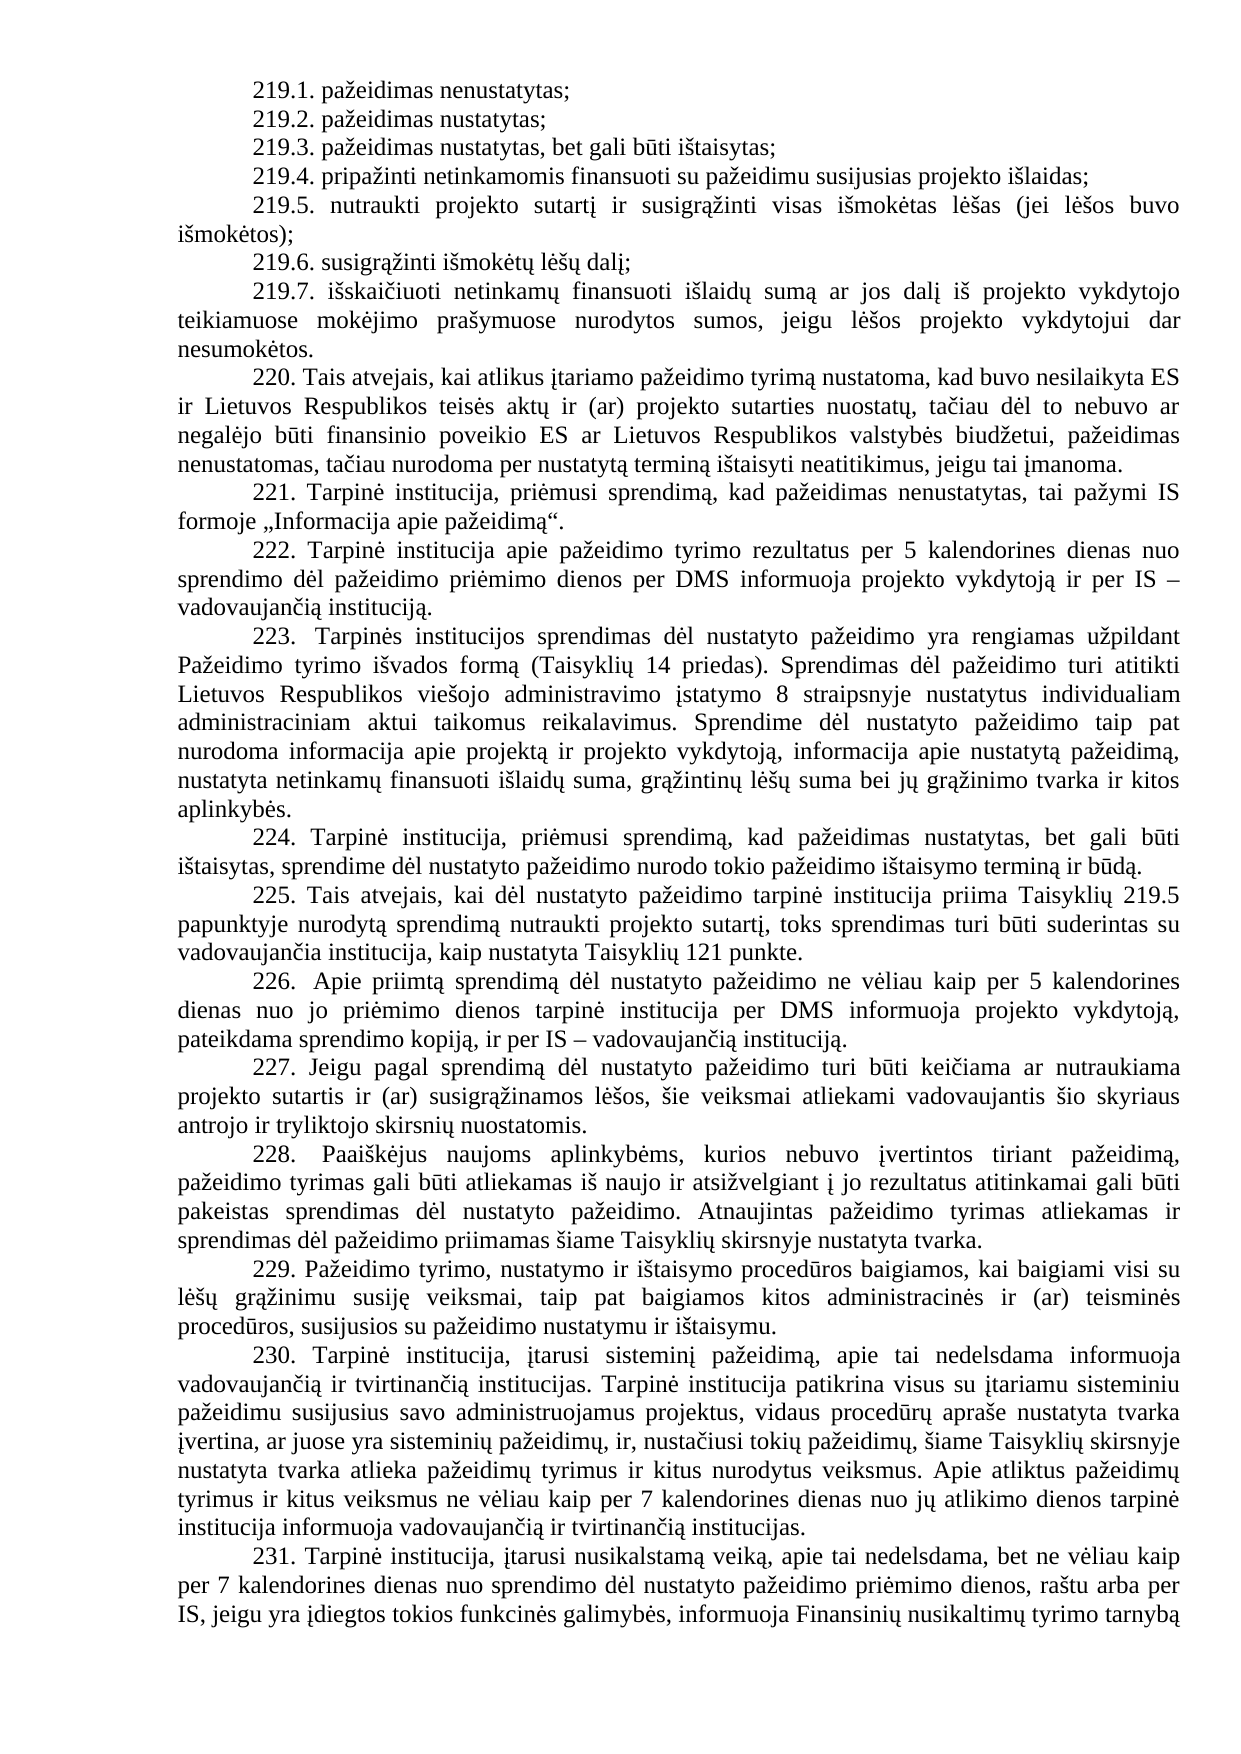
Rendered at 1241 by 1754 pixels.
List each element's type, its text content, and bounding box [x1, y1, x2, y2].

text 219.6. susigrąžinti išmokėtų lėšų dalį; [177, 247, 1181, 276]
text 219.5. nutraukti projekto sutartį ir susigrąžinti visas išmokėtas lėšas (jei lėšos buvo išmokėtos); [177, 190, 1181, 247]
text 228. Paaiškėjus naujoms aplinkybėms, kurios nebuvo įvertintos tiriant pažeidimą, pažeidimo tyrimas gali būti atliekamas iš naujo ir atsižvelgiant į jo rezultatus atitinkamai gali būti pakeistas sprendimas dėl nustatyto pažeidimo. Atnaujintas pažeidimo tyrimas atliekamas ir sprendimas dėl pažeidimo priimamas šiame Taisyklių skirsnyje nustatyta tvarka. [177, 1139, 1181, 1254]
text 219.3. pažeidimas nustatytas, bet gali būti ištaisytas; [177, 132, 1181, 161]
text 221. Tarpinė institucija, priėmusi sprendimą, kad pažeidimas nenustatytas, tai pažymi IS formoje „Informacija apie pažeidimą“. [177, 477, 1181, 535]
text 223. Tarpinės institucijos sprendimas dėl nustatyto pažeidimo yra rengiamas užpildant Pažeidimo tyrimo išvados formą (Taisyklių 14 priedas). Sprendimas dėl pažeidimo turi atitikti Lietuvos Respublikos viešojo administravimo įstatymo 8 straipsnyje nustatytus individualiam administraciniam aktui taikomus reikalavimus. Sprendime dėl nustatyto pažeidimo taip pat nurodoma informacija apie projektą ir projekto vykdytoją, informacija apie nustatytą pažeidimą, nustatyta netinkamų finansuoti išlaidų suma, grąžintinų lėšų suma bei jų grąžinimo tvarka ir kitos aplinkybės. [177, 621, 1181, 822]
text 225. Tais atvejais, kai dėl nustatyto pažeidimo tarpinė institucija priima Taisyklių 219.5 papunktyje nurodytą sprendimą nutraukti projekto sutartį, toks sprendimas turi būti suderintas su vadovaujančia institucija, kaip nustatyta Taisyklių 121 punkte. [177, 880, 1181, 966]
text 219.2. pažeidimas nustatytas; [177, 104, 1181, 132]
text 219.1. pažeidimas nenustatytas; [177, 75, 1181, 104]
text 229. Pažeidimo tyrimo, nustatymo ir ištaisymo procedūros baigiamos, kai baigiami visi su lėšų grąžinimu susiję veiksmai, taip pat baigiamos kitos administracinės ir (ar) teisminės procedūros, susijusios su pažeidimo nustatymu ir ištaisymu. [177, 1254, 1181, 1340]
text 224. Tarpinė institucija, priėmusi sprendimą, kad pažeidimas nustatytas, bet gali būti ištaisytas, sprendime dėl nustatyto pažeidimo nurodo tokio pažeidimo ištaisymo terminą ir būdą. [177, 822, 1181, 880]
text 222. Tarpinė institucija apie pažeidimo tyrimo rezultatus per 5 kalendorines dienas nuo sprendimo dėl pažeidimo priėmimo dienos per DMS informuoja projekto vykdytoją ir per IS –vadovaujančią instituciją. [177, 535, 1181, 621]
text 219.4. pripažinti netinkamomis finansuoti su pažeidimu susijusias projekto išlaidas; [177, 161, 1181, 190]
text 220. Tais atvejais, kai atlikus įtariamo pažeidimo tyrimą nustatoma, kad buvo nesilaikyta ES ir Lietuvos Respublikos teisės aktų ir (ar) projekto sutarties nuostatų, tačiau dėl to nebuvo ar negalėjo būti finansinio poveikio ES ar Lietuvos Respublikos valstybės biudžetui, pažeidimas nenustatomas, tačiau nurodoma per nustatytą terminą ištaisyti neatitikimus, jeigu tai įmanoma. [177, 362, 1181, 477]
text 226. Apie priimtą sprendimą dėl nustatyto pažeidimo ne vėliau kaip per 5 kalendorines dienas nuo jo priėmimo dienos tarpinė institucija per DMS informuoja projekto vykdytoją, pateikdama sprendimo kopiją, ir per IS – vadovaujančią instituciją. [177, 966, 1181, 1052]
text 230. Tarpinė institucija, įtarusi sisteminį pažeidimą, apie tai nedelsdama informuoja vadovaujančią ir tvirtinančią institucijas. Tarpinė institucija patikrina visus su įtariamu sisteminiu pažeidimu susijusius savo administruojamus projektus, vidaus procedūrų apraše nustatyta tvarka įvertina, ar juose yra sisteminių pažeidimų, ir, nustačiusi tokių pažeidimų, šiame Taisyklių skirsnyje nustatyta tvarka atlieka pažeidimų tyrimus ir kitus nurodytus veiksmus. Apie atliktus pažeidimų tyrimus ir kitus veiksmus ne vėliau kaip per 7 kalendorines dienas nuo jų atlikimo dienos tarpinė institucija informuoja vadovaujančią ir tvirtinančią institucijas. [177, 1340, 1181, 1541]
text 227. Jeigu pagal sprendimą dėl nustatyto pažeidimo turi būti keičiama ar nutraukiama projekto sutartis ir (ar) susigrąžinamos lėšos, šie veiksmai atliekami vadovaujantis šio skyriaus antrojo ir tryliktojo skirsnių nuostatomis. [177, 1052, 1181, 1139]
text 219.7. išskaičiuoti netinkamų finansuoti išlaidų sumą ar jos dalį iš projekto vykdytojo teikiamuose mokėjimo prašymuose nurodytos sumos, jeigu lėšos projekto vykdytojui dar nesumokėtos. [177, 276, 1181, 362]
text 231. Tarpinė institucija, įtarusi nusikalstamą veiką, apie tai nedelsdama, bet ne vėliau kaip per 7 kalendorines dienas nuo sprendimo dėl nustatyto pažeidimo priėmimo dienos, raštu arba per IS, jeigu yra įdiegtos tokios funkcinės galimybės, informuoja Finansinių nusikaltimų tyrimo tarnybą [177, 1541, 1181, 1627]
